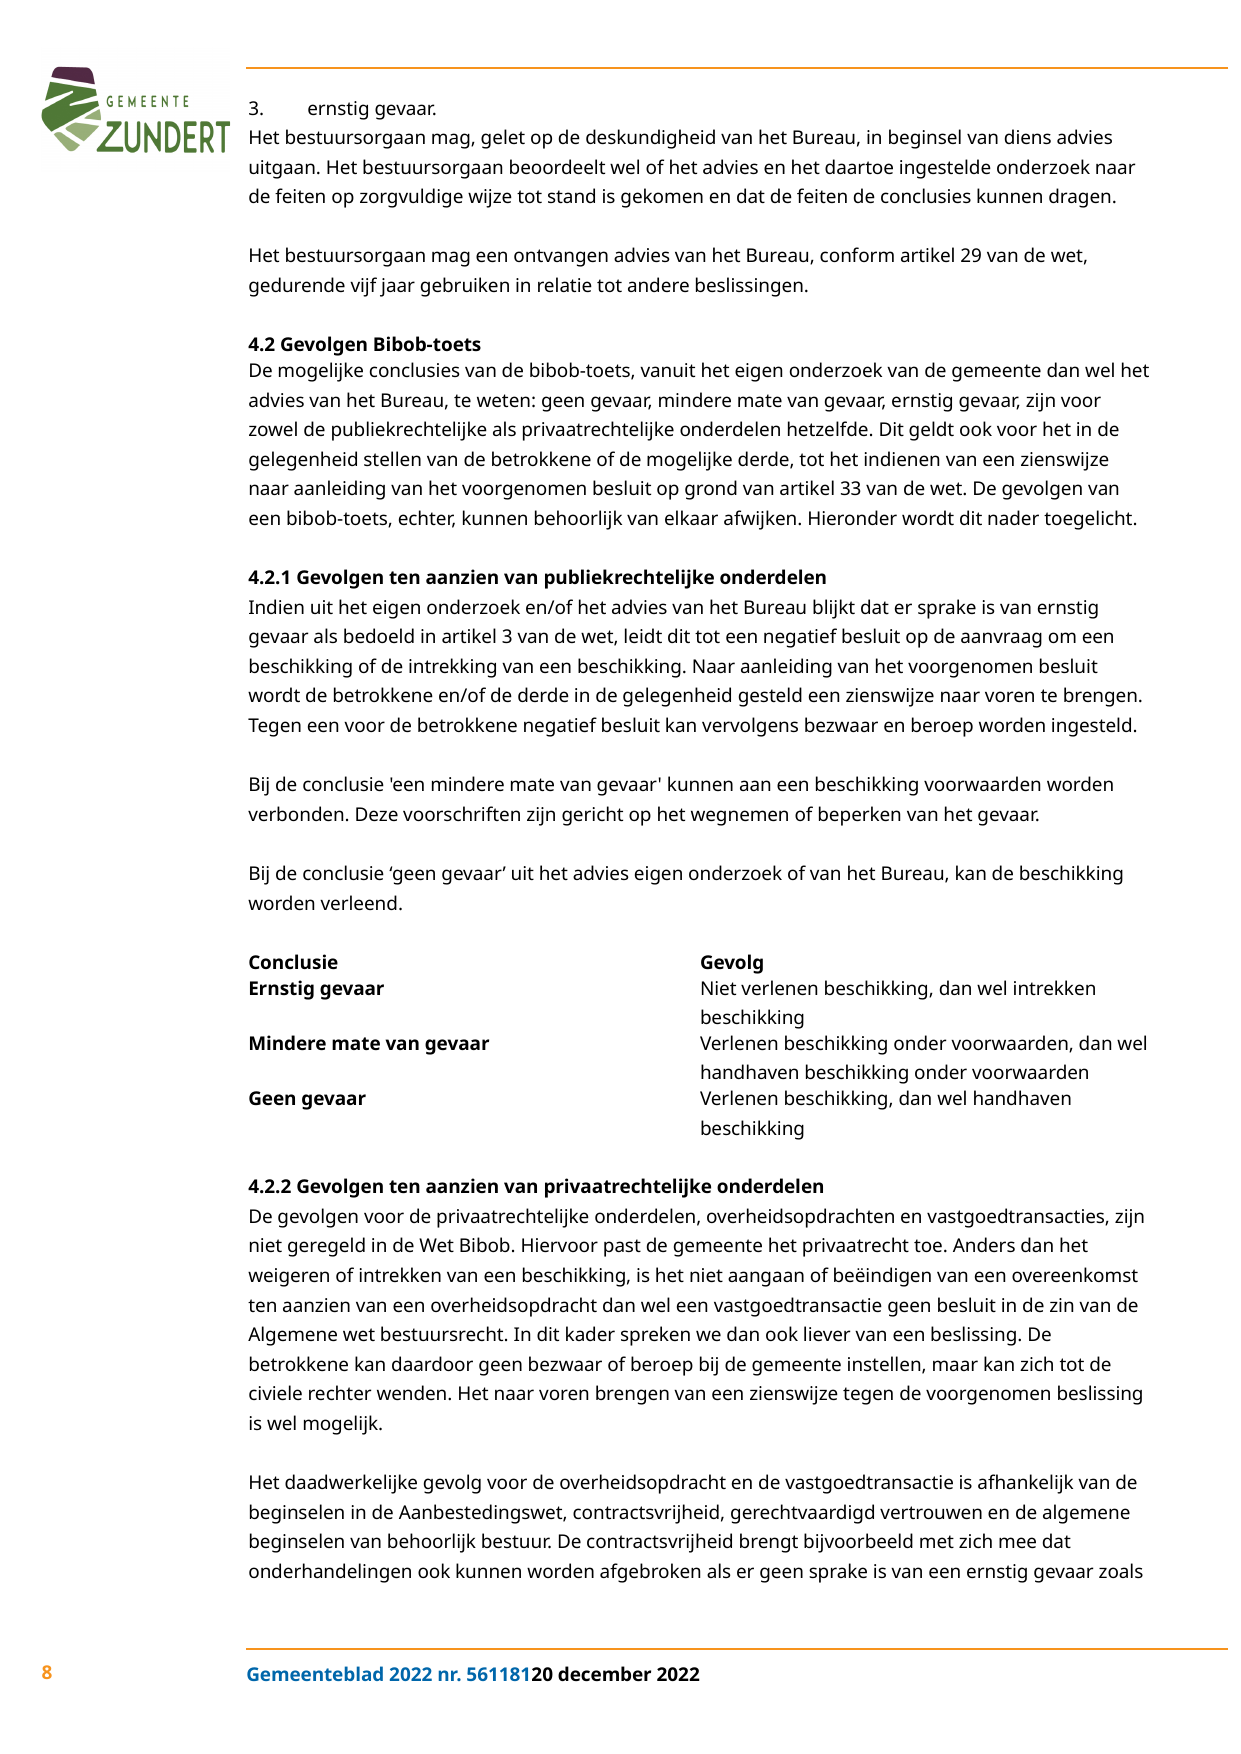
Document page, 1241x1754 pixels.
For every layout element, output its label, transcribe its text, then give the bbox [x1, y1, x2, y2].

text Bij de conclusie 'een mindere mate van gevaar' kunnen aan een beschikking voorwaarden worden verbonden. Deze voorschriften zijn gericht op het wegnemen of beperken van het gevaar. [248, 771, 1152, 827]
table_header Gevolg [700, 949, 1152, 975]
table_cell Verlenen beschikking, dan wel handhaven beschikking [700, 1085, 1152, 1141]
text De gevolgen voor de privaatrechtelijke onderdelen, overheidsopdrachten en vastgoedtransacties, zijn niet geregeld in de Wet Bibob. Hiervoor past de gemeente het privaatrecht toe. Anders dan het weigeren of intrekken van een beschikking, is het niet aangaan of beëindigen van een overeenkomst ten aanzien van een overheidsopdracht dan wel een vastgoedtransactie geen besluit in de zin van de Algemene wet bestuursrecht. In dit kader spreken we dan ook liever van een beslissing. De betrokkene kan daardoor geen bezwaar of beroep bij de gemeente instellen, maar kan zich tot de civiele rechter wenden. Het naar voren brengen van een zienswijze tegen de voorgenomen beslissing is wel mogelijk. [248, 1203, 1152, 1436]
table_cell Mindere mate van gevaar [248, 1030, 700, 1085]
text Het bestuursorgaan mag een ontvangen advies van het Bureau, conform artikel 29 van de wet, gedurende vijf jaar gebruiken in relatie tot andere beslissingen. [248, 243, 1152, 298]
text Het daadwerkelijke gevolg voor de overheidsopdracht en de vastgoedtransactie is afhankelijk van de beginselen in de Aanbestedingswet, contractsvrijheid, gerechtvaardigd vertrouwen en de algemene beginselen van behoorlijk bestuur. De contractsvrijheid brengt bijvoorbeeld met zich mee dat onderhandelingen ook kunnen worden afgebroken als er geen sprake is van een ernstig gevaar zoals [248, 1469, 1152, 1584]
table_cell Ernstig gevaar [248, 975, 700, 1030]
table_cell Niet verlenen beschikking, dan wel intrekken beschikking [700, 975, 1152, 1030]
text Indien uit het eigen onderzoek en/of het advies van het Bureau blijkt dat er sprake is van ernstig gevaar als bedoeld in artikel 3 van de wet, leidt dit tot een negatief besluit op de aanvraag om een beschikking of de intrekking van een beschikking. Naar aanleiding van het voorgenomen besluit wordt de betrokkene en/of de derde in de gelegenheid gesteld een zienswijze naar voren te brengen. Tegen een voor de betrokkene negatief besluit kan vervolgens bezwaar en beroep worden ingesteld. [248, 594, 1152, 738]
text 4.2.1 Gevolgen ten aanzien van publiekrechtelijke onderdelen [248, 564, 1152, 590]
list ernstig gevaar. [248, 95, 1152, 121]
text 4.2 Gevolgen Bibob-toets [248, 331, 1152, 357]
table_cell Verlenen beschikking onder voorwaarden, dan wel handhaven beschikking onder voorwaarden [700, 1030, 1152, 1085]
text De mogelijke conclusies van de bibob-toets, vanuit het eigen onderzoek van de gemeente dan wel het advies van het Bureau, te weten: geen gevaar, mindere mate van gevaar, ernstig gevaar, zijn voor zowel de publiekrechtelijke als privaatrechtelijke onderdelen hetzelfde. Dit geldt ook voor het in de gelegenheid stellen van de betrokkene of de mogelijke derde, tot het indienen van een zienswijze naar aanleiding van het voorgenomen besluit op grond van artikel 33 van de wet. De gevolgen van een bibob-toets, echter, kunnen behoorlijk van elkaar afwijken. Hieronder wordt dit nader toegelicht. [248, 357, 1152, 531]
text Bij de conclusie ‘geen gevaar’ uit het advies eigen onderzoek of van het Bureau, kan de beschikking worden verleend. [248, 860, 1152, 915]
text 4.2.2 Gevolgen ten aanzien van privaatrechtelijke onderdelen [248, 1173, 1152, 1199]
table_cell Geen gevaar [248, 1085, 700, 1141]
picture [41, 47, 231, 172]
text Het bestuursorgaan mag, gelet op de deskundigheid van het Bureau, in beginsel van diens advies uitgaan. Het bestuursorgaan beoordeelt wel of het advies en het daartoe ingestelde onderzoek naar de feiten op zorgvuldige wijze tot stand is gekomen en dat de feiten de conclusies kunnen dragen. [248, 124, 1152, 209]
table_header Conclusie [248, 949, 700, 975]
